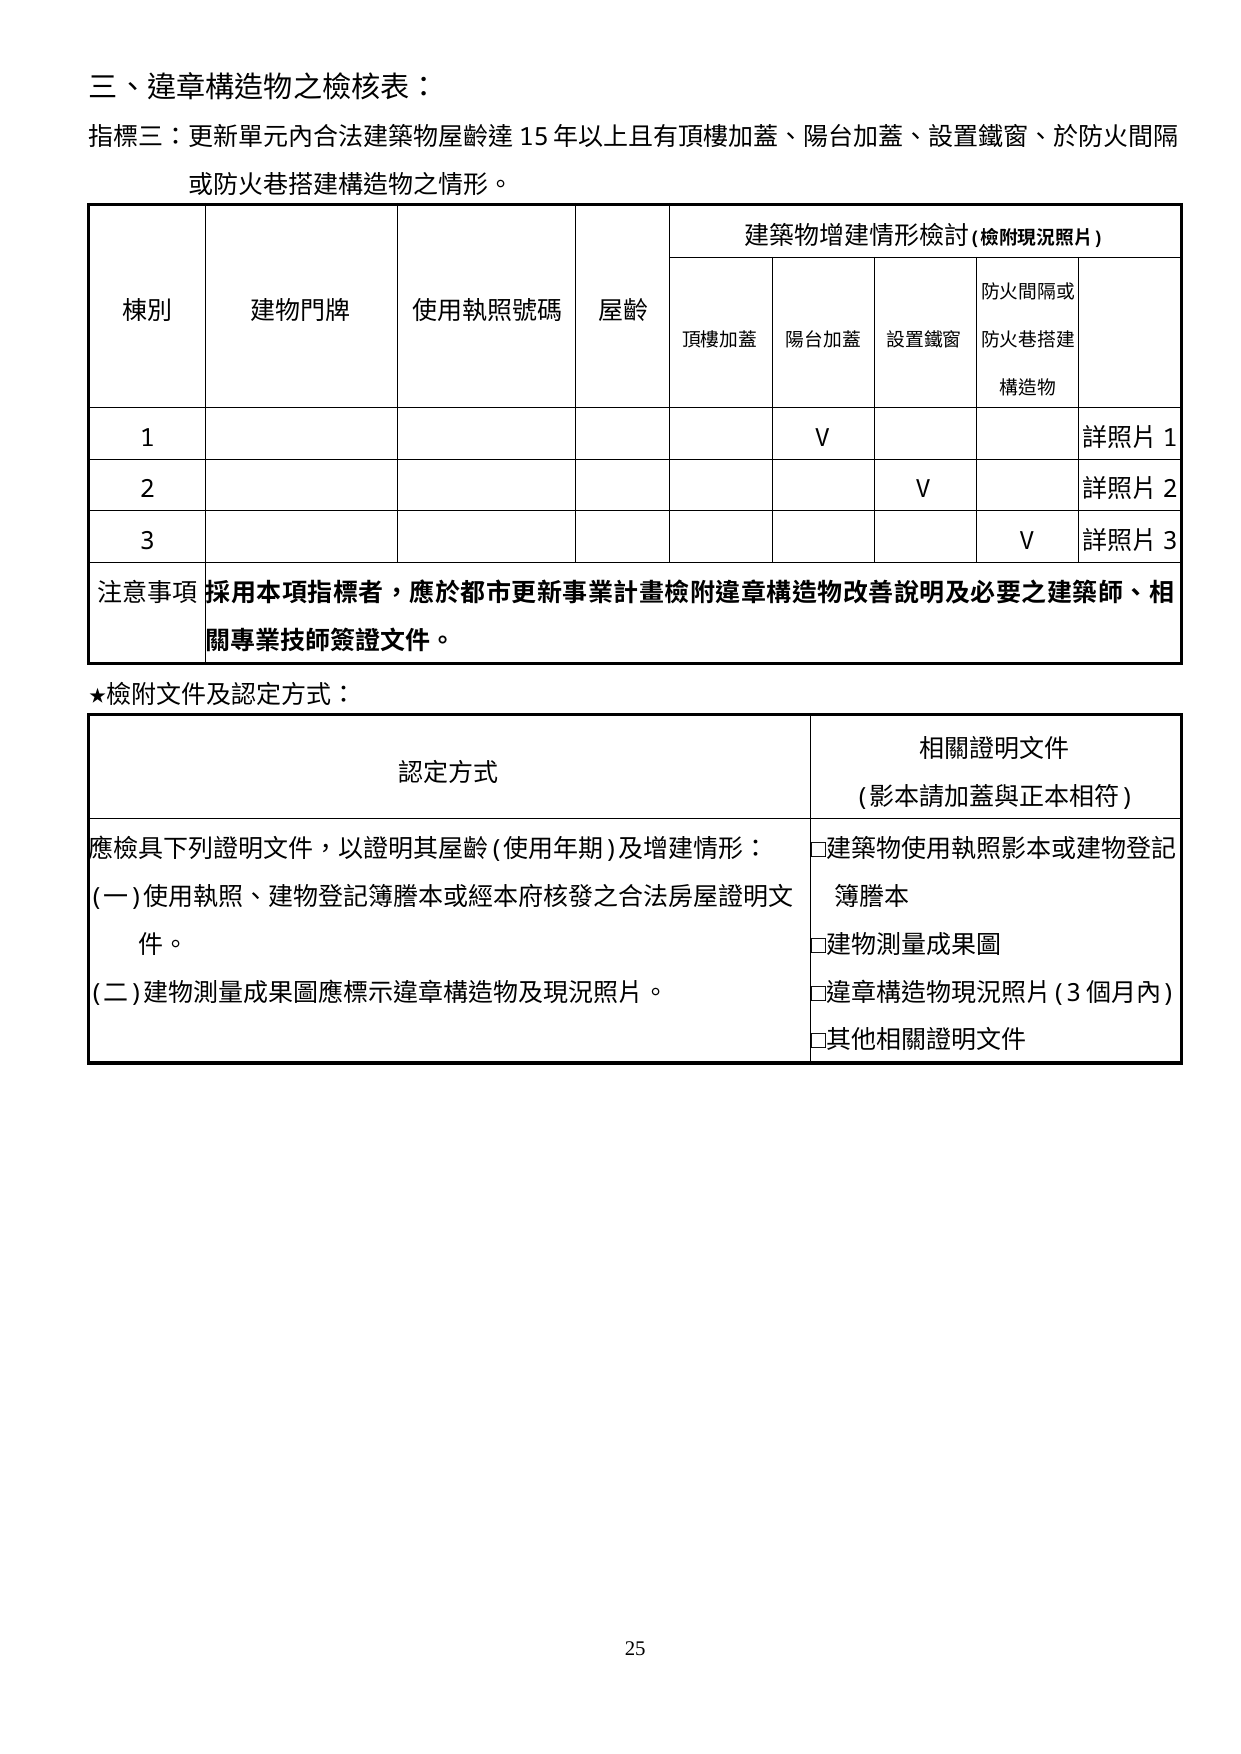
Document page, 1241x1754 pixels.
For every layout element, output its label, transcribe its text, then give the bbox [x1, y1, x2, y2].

table_cell [206, 511, 397, 562]
table_cell [773, 511, 874, 562]
table_cell 2 [90, 460, 205, 510]
table_cell 1 [90, 408, 205, 458]
table_cell [576, 511, 669, 562]
table_cell 注意事項 [90, 563, 205, 662]
table_cell [398, 408, 575, 458]
text 三、違章構造物之檢核表： [89, 59, 1181, 107]
table_cell [1079, 258, 1180, 407]
table_cell [875, 408, 976, 458]
table_cell [977, 408, 1078, 458]
table_cell □建築物使用執照影本或建物登記簿謄本 □建物測量成果圖 □違章構造物現況照片(3個月內) □其他相關證明文件 [811, 819, 1180, 1061]
table_cell V [875, 460, 976, 510]
table_header 棟別 [90, 206, 205, 407]
table_cell [576, 408, 669, 458]
table_header 建物門牌 [206, 206, 397, 407]
text 指標三：更新單元內合法建築物屋齡達15年以上且有頂樓加蓋、陽台加蓋、設置鐵窗、於防火間隔或防火巷搭建構造物之情形。 [89, 107, 1181, 203]
table_cell [398, 511, 575, 562]
table_cell [576, 460, 669, 510]
text ★檢附文件及認定方式： [89, 665, 1181, 713]
table_cell [977, 460, 1078, 510]
table_cell 應檢具下列證明文件，以證明其屋齡(使用年期)及增建情形： (一)使用執照、建物登記簿謄本或經本府核發之合法房屋證明文件。 (二)建物測量成果圖應標示違章構造物及現況照片。 [90, 819, 810, 1061]
table_cell 頂樓加蓋 [670, 258, 772, 407]
table_header 建築物增建情形檢討(檢附現況照片) [670, 206, 1180, 257]
table_cell [398, 460, 575, 510]
table_cell 防火間隔或防火巷搭建構造物 [977, 258, 1078, 407]
table_cell 採用本項指標者，應於都市更新事業計畫檢附違章構造物改善說明及必要之建築師、相關專業技師簽證文件。 [206, 563, 1180, 662]
table_header 相關證明文件 (影本請加蓋與正本相符) [811, 716, 1180, 818]
table_cell [206, 408, 397, 458]
table_cell V [773, 408, 874, 458]
table_cell 陽台加蓋 [773, 258, 874, 407]
table_cell [206, 460, 397, 510]
table_cell 詳照片1 [1079, 408, 1180, 458]
table_cell [875, 511, 976, 562]
table_cell [670, 460, 772, 510]
table_cell [670, 408, 772, 458]
table_header 使用執照號碼 [398, 206, 575, 407]
table_cell [773, 460, 874, 510]
table_cell 詳照片3 [1079, 511, 1180, 562]
table_cell V [977, 511, 1078, 562]
table_cell 設置鐵窗 [875, 258, 976, 407]
table_cell [670, 511, 772, 562]
table_header 認定方式 [90, 716, 810, 818]
table_cell 詳照片2 [1079, 460, 1180, 510]
table_cell 3 [90, 511, 205, 562]
table_header 屋齡 [576, 206, 669, 407]
